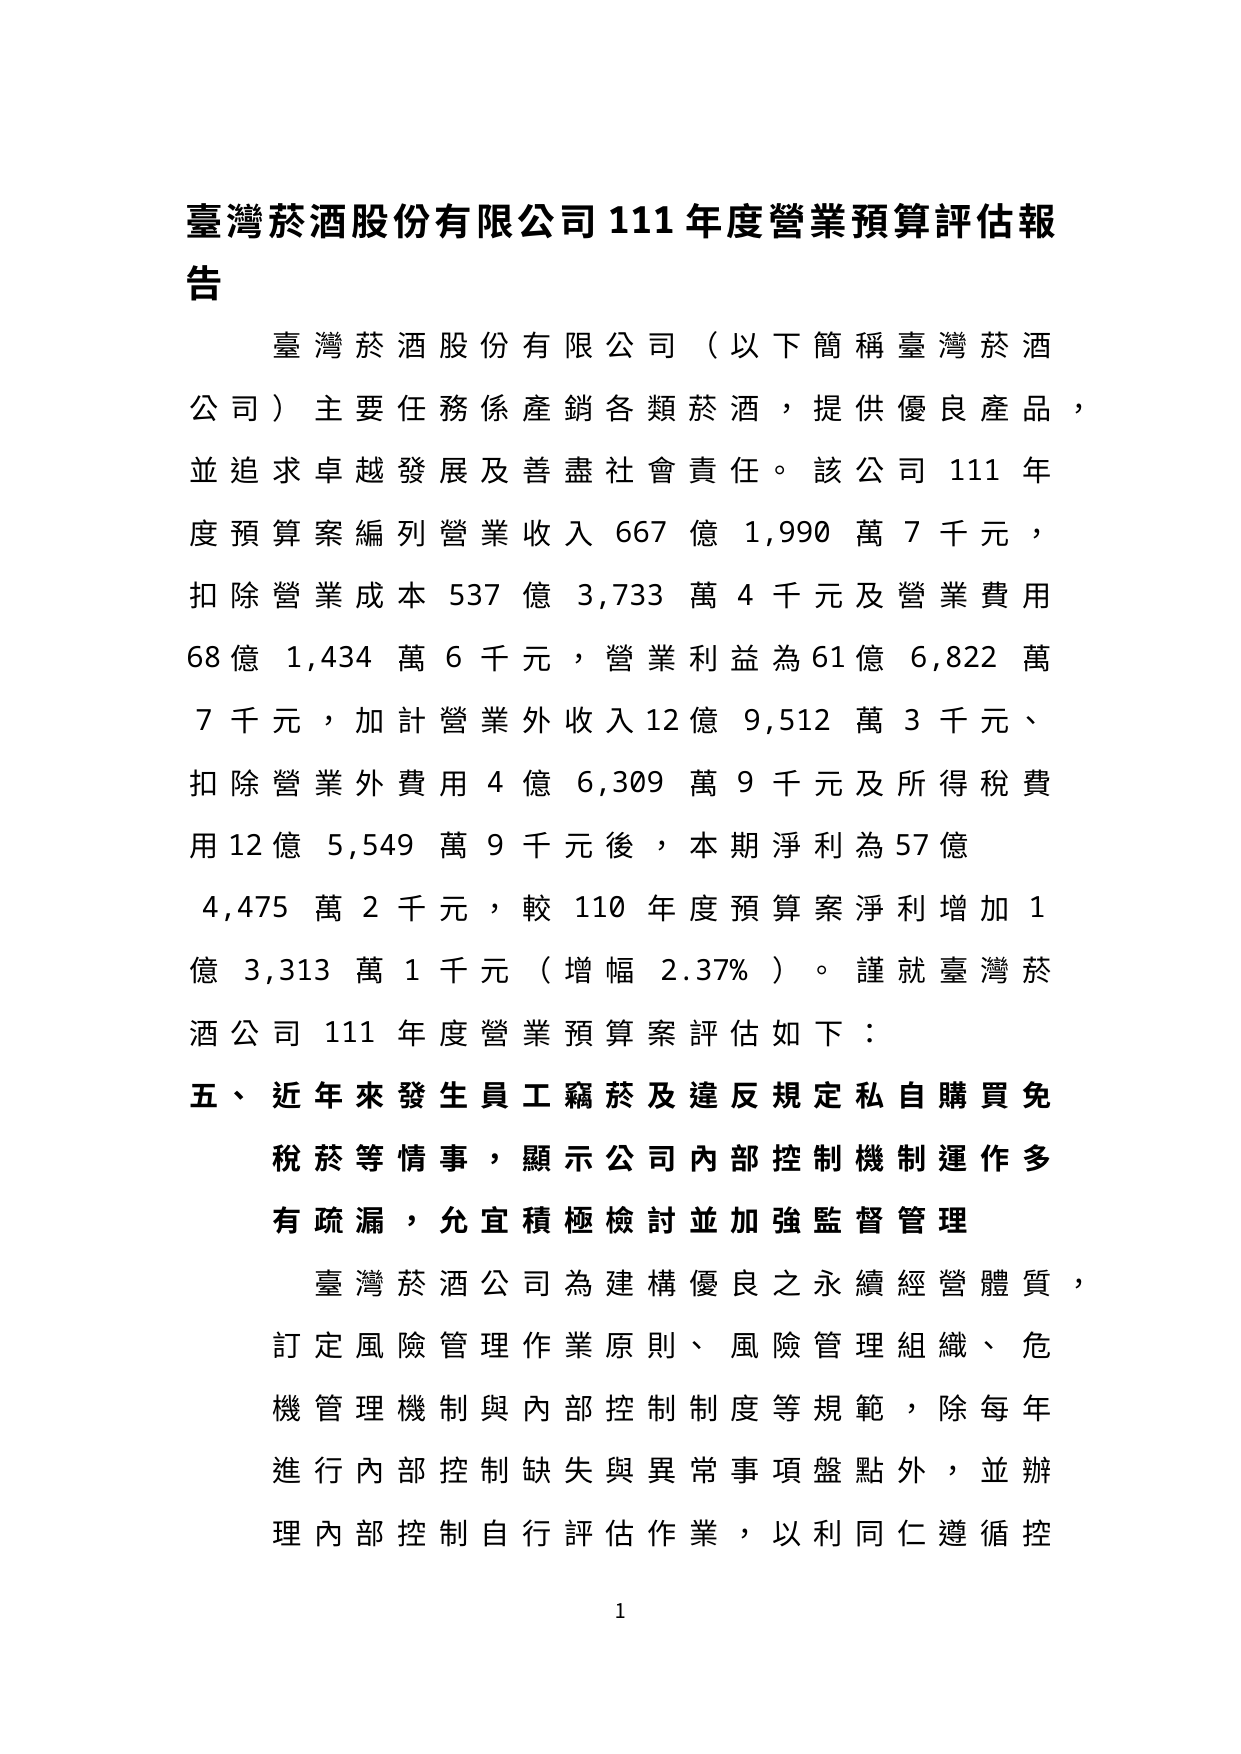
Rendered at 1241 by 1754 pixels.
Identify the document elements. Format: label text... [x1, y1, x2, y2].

text 臺灣菸酒股份有限公司111年度營業預算評估報告 [183, 177, 1058, 302]
text 臺灣菸酒股份有限公司（以下簡稱臺灣菸酒公司）主要任務係產銷各類菸酒，提供優良產品，並追求卓越發展及善盡社會責任。該公司111年度預算案編列營業收入667億1,990萬7千元，扣除營業成本537億3,733萬4千元及營業費用68億1,434萬6千元，營業利益為61億6,822萬7千元，加計營業外收入12億9,512萬3千元、扣除營業外費用4億6,309萬9千元及所得稅費用12億5,549萬9千元後，本期淨利為57億4,475萬2千元，較110年度預算案淨利增加1億3,313萬1千元（增幅2.37%）。謹就臺灣菸酒公司111年度營業預算案評估如下： [183, 302, 1058, 1052]
text 五、近年來發生員工竊菸及違反規定私自購買免稅菸等情事，顯示公司內部控制機制運作多有疏漏，允宜積極檢討並加強監督管理 [183, 1052, 1072, 1240]
text 臺灣菸酒公司為建構優良之永續經營體質，訂定風險管理作業原則、風險管理組織、危機管理機制與內部控制制度等規範，除每年進行內部控制缺失與異常事項盤點外，並辦理內部控制自行評估作業，以利同仁遵循控制作業，俾提高內部控制運作之有效性。經查： [242, 1240, 1072, 1552]
